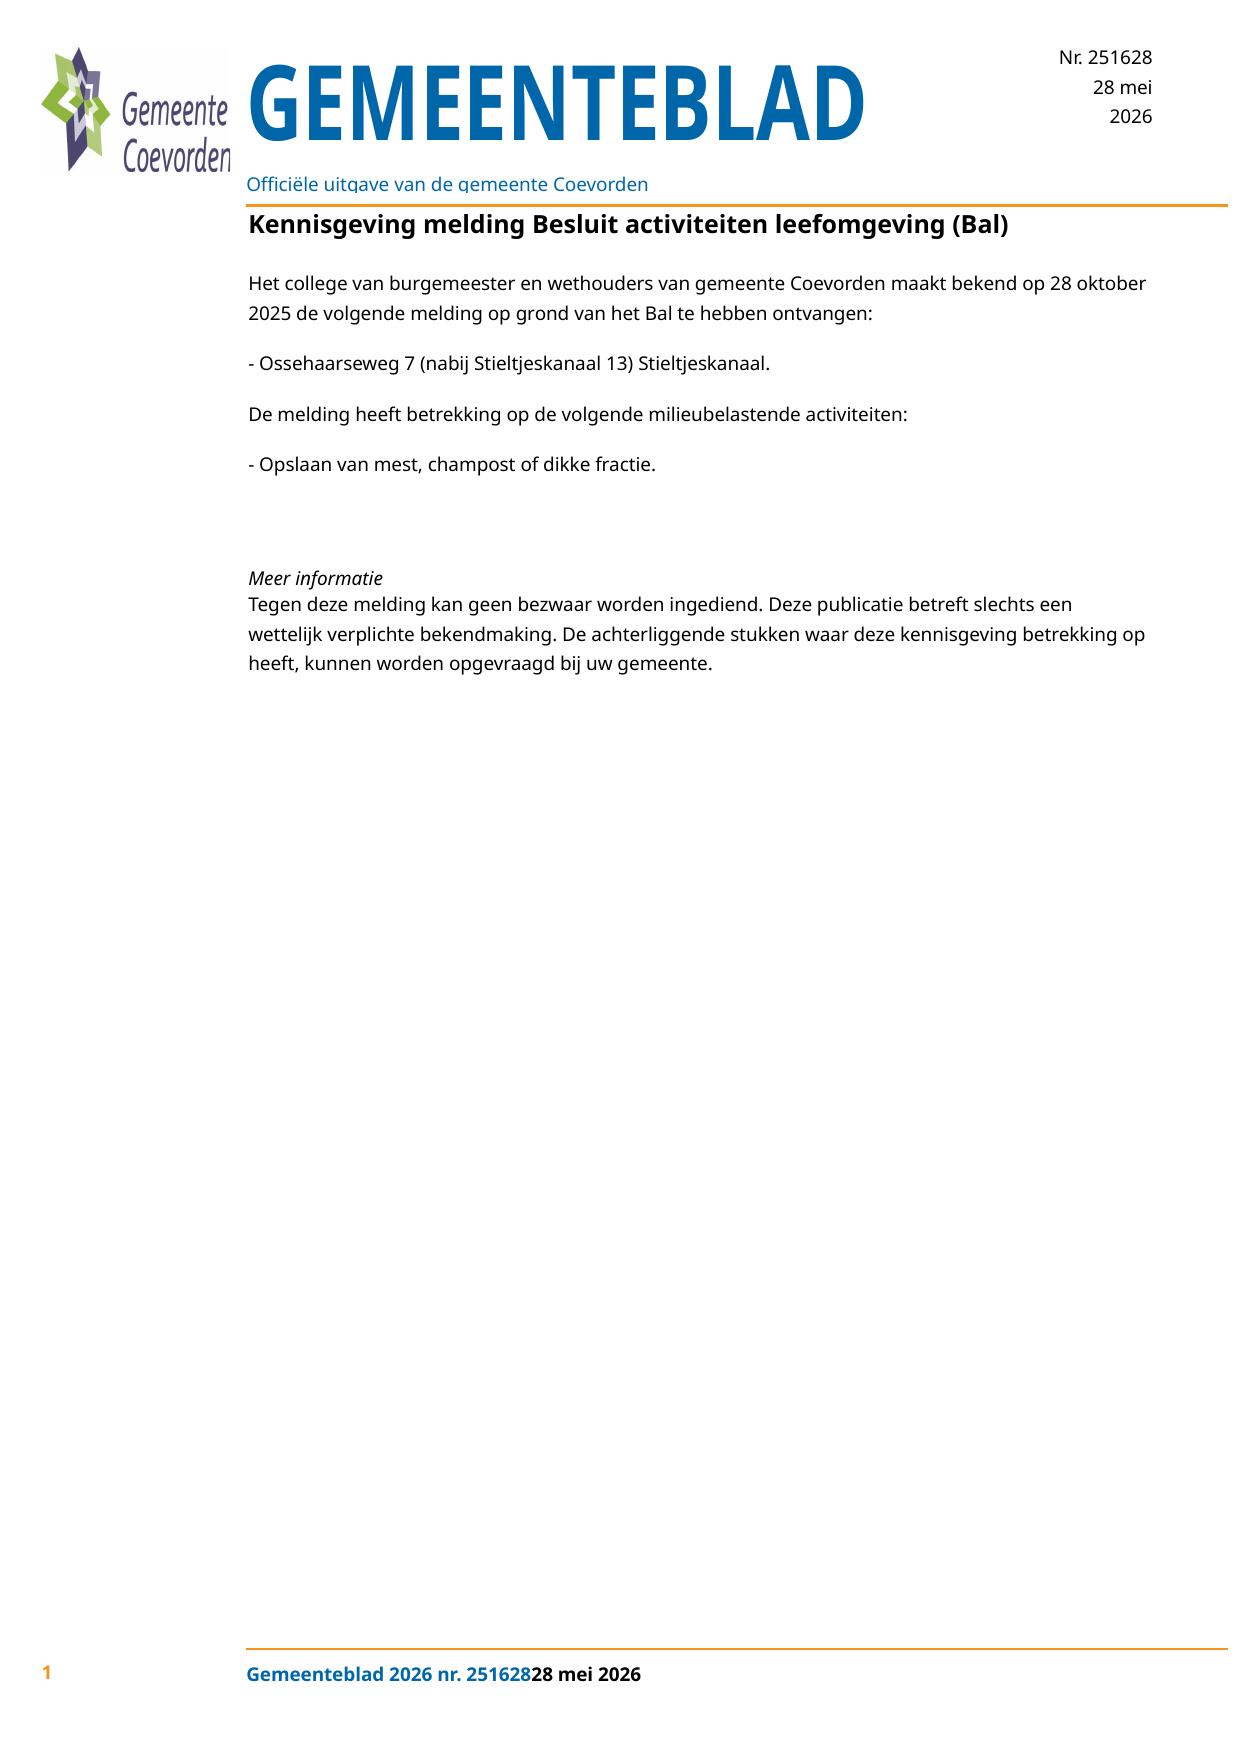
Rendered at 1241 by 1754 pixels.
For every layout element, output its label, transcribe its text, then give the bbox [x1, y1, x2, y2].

text De melding heeft betrekking op de volgende milieubelastende activiteiten: [248, 401, 1152, 426]
text Kennisgeving melding Besluit activiteiten leefomgeving (Bal) [248, 207, 1152, 241]
text Het college van burgemeester en wethouders van gemeente Coevorden maakt bekend op 28 oktober 2025 de volgende melding op grond van het Bal te hebben ontvangen: [248, 270, 1152, 326]
text Meer informatie [248, 566, 1152, 591]
text Tegen deze melding kan geen bezwaar worden ingediend. Deze publicatie betreft slechts een wettelijk verplichte bekendmaking. De achterliggende stukken waar deze kennisgeving betrekking op heeft, kunnen worden opgevraagd bij uw gemeente. [248, 591, 1152, 676]
picture [41, 47, 231, 172]
text - Opslaan van mest, champost of dikke fractie. [248, 451, 1152, 477]
text - Ossehaarseweg 7 (nabij Stieltjeskanaal 13) Stieltjeskanaal. [248, 350, 1152, 376]
